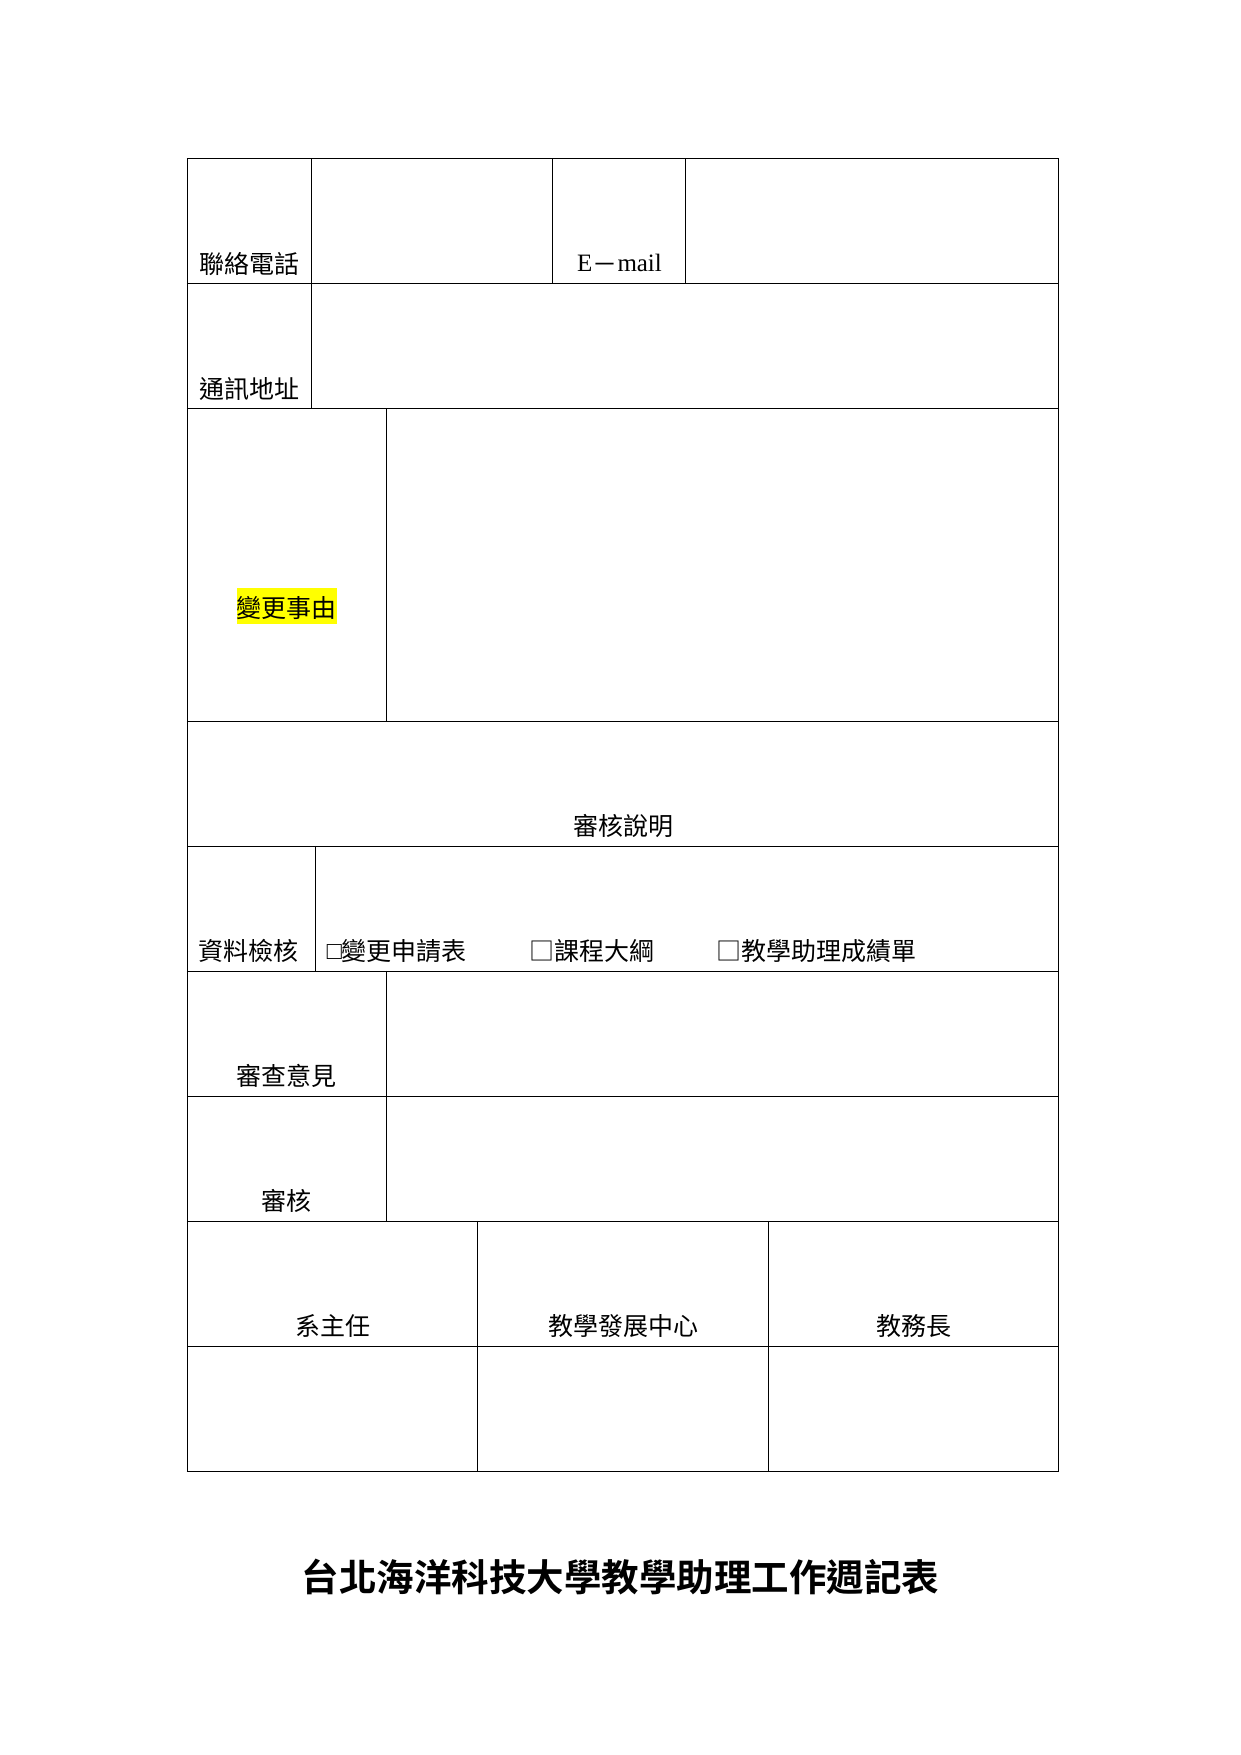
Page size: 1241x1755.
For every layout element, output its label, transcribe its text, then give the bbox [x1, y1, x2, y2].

table_cell [387, 972, 1058, 1096]
table_cell 資料檢核 [188, 847, 315, 971]
table_cell [188, 1347, 477, 1471]
table_cell 審核 [188, 1097, 386, 1221]
table_cell [686, 159, 1058, 283]
table_cell 審核說明 [188, 722, 1058, 846]
table_cell [769, 1347, 1058, 1471]
table_cell 審查意見 [188, 972, 386, 1096]
table_cell 聯絡電話 [188, 159, 311, 283]
table_cell [387, 409, 1058, 721]
table_cell [312, 284, 1058, 408]
table_cell [312, 159, 552, 283]
table_cell □變更申請表 □課程大綱 □教學助理成績單 [316, 847, 1058, 971]
table_cell 系主任 [188, 1222, 477, 1346]
table_cell [478, 1347, 768, 1471]
table_cell 教學發展中心 [478, 1222, 768, 1346]
table_cell 通訊地址 [188, 284, 311, 408]
table_cell 變更事由 [188, 409, 386, 721]
table_cell 教務長 [769, 1222, 1058, 1346]
table_cell E－mail [553, 159, 685, 283]
text 台北海洋科技大學教學助理工作週記表 [187, 1533, 1053, 1596]
table_cell [387, 1097, 1058, 1221]
